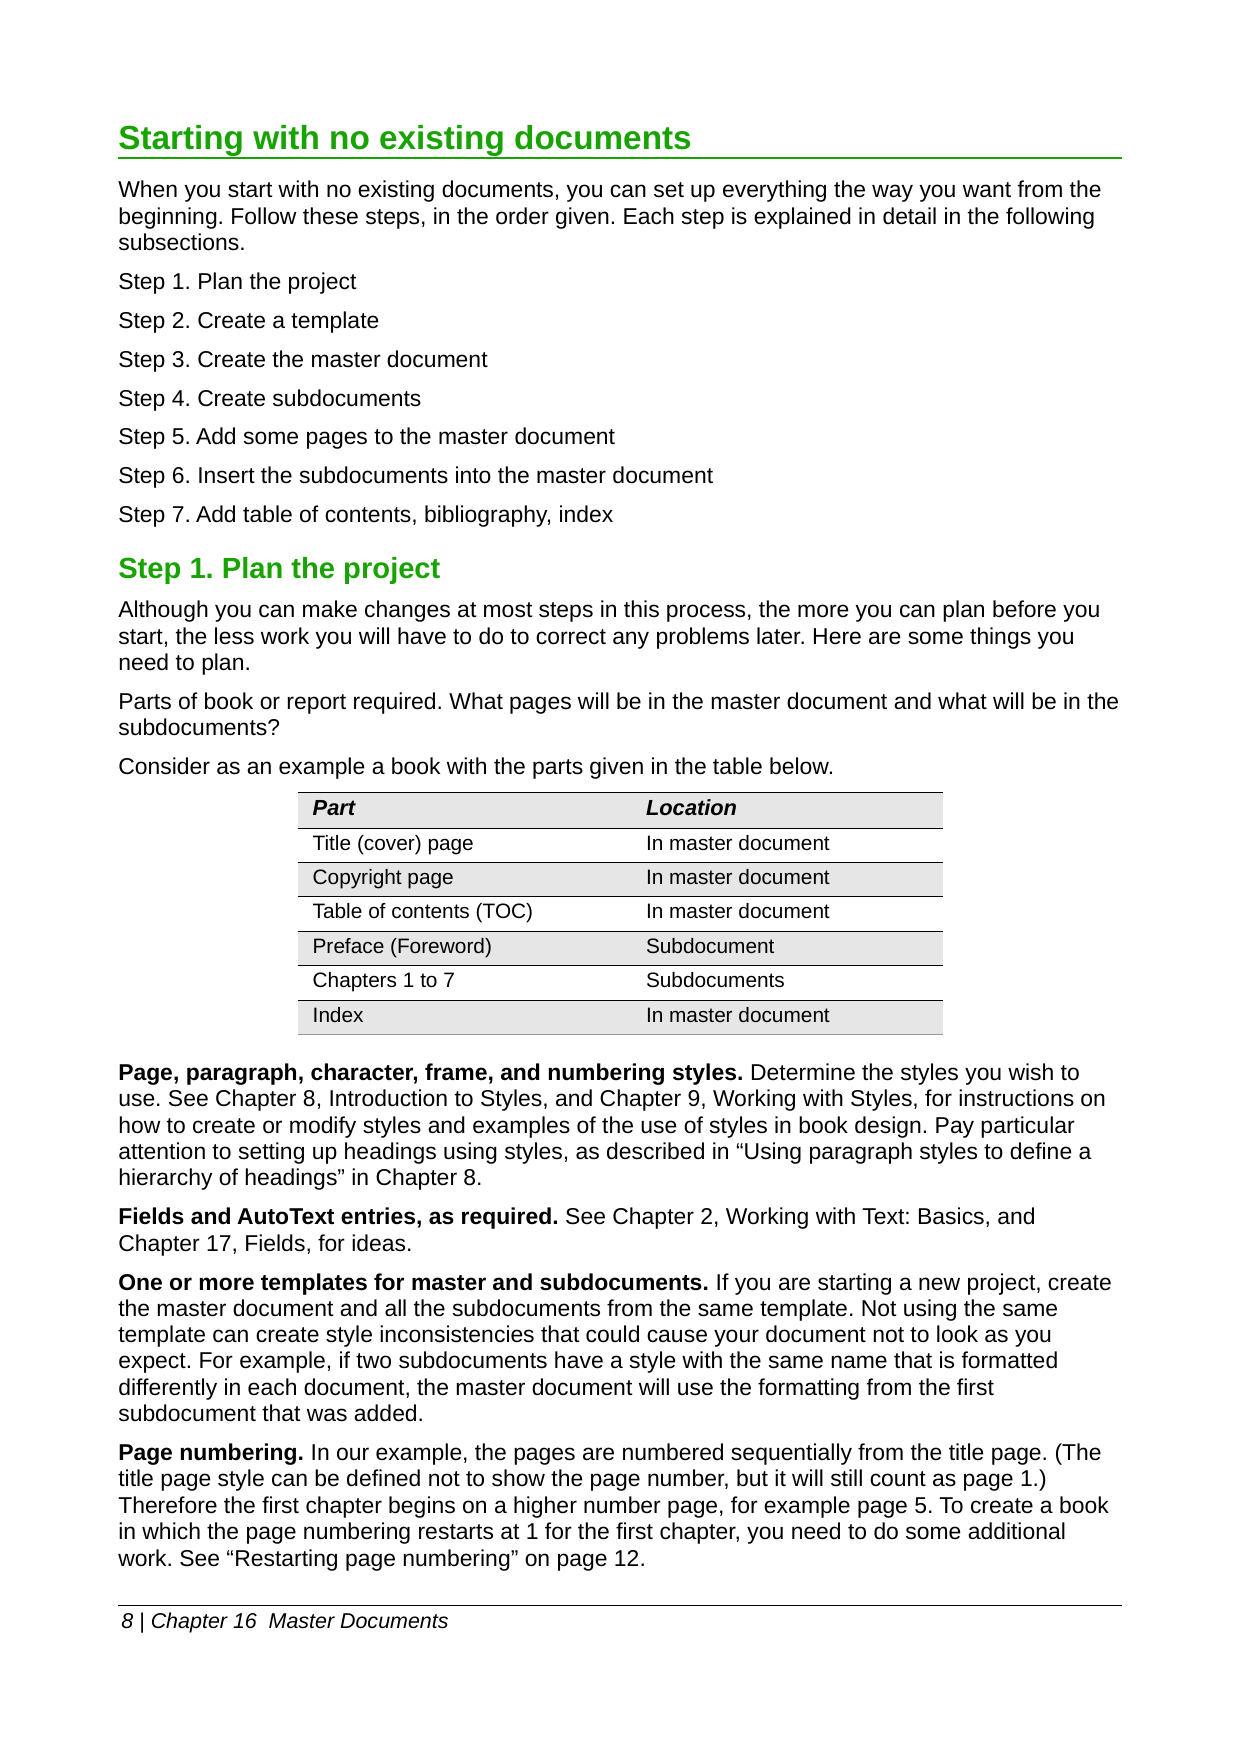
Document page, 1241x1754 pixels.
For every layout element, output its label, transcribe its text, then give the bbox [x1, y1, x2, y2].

list Although you can make changes at most steps in this process, the more you can plan before you start, the less work you will have to do to correct any problems later. Here are some things you need to plan. [118, 596, 1122, 675]
table_cell In master document [631, 1001, 943, 1034]
table_cell Subdocument [631, 932, 943, 965]
table_cell In master document [631, 897, 943, 931]
table_cell Copyright page [298, 863, 631, 896]
table_cell Table of contents (TOC) [298, 897, 631, 931]
table_header Location [631, 793, 943, 828]
table_cell Index [298, 1001, 631, 1034]
text When you start with no existing documents, you can set up everything the way you want from the beginning. Follow these steps, in the order given. Each step is explained in detail in the following subsections. [118, 176, 1122, 255]
text Consider as an example a book with the parts given in the table below. [118, 753, 1122, 779]
subtitle Step 1. Plan the project [118, 551, 1122, 584]
table_cell Title (cover) page [298, 829, 631, 862]
table_cell Subdocuments [631, 966, 943, 999]
text Step 6. Insert the subdocuments into the master document [118, 462, 1122, 488]
text Step 7. Add table of contents, bibliography, index [118, 501, 1122, 527]
text Step 1. Plan the project [118, 268, 1122, 294]
table_header Part [298, 793, 631, 828]
text One or more templates for master and subdocuments. If you are starting a new project, create the master document and all the subdocuments from the same template. Not using the same template can create style inconsistencies that could cause your document not to look as you expect. For example, if two subdocuments have a style with the same name that is formatted differently in each document, the master document will use the formatting from the first subdocument that was added. [118, 1268, 1122, 1427]
text Step 2. Create a template [118, 307, 1122, 333]
subtitle Starting with no existing documents [118, 118, 1122, 157]
text Page, paragraph, character, frame, and numbering styles. Determine the styles you wish to use. See Chapter 8, Introduction to Styles, and Chapter 9, Working with Styles, for instructions on how to create or modify styles and examples of the use of styles in book design. Pay particular attention to setting up headings using styles, as described in “Using paragraph styles to define a hierarchy of headings” in Chapter 8. [118, 1059, 1122, 1191]
text Step 4. Create subdocuments [118, 384, 1122, 411]
table_cell Chapters 1 to 7 [298, 966, 631, 999]
text Step 3. Create the master document [118, 346, 1122, 372]
text Page numbering. In our example, the pages are numbered sequentially from the title page. (The title page style can be defined not to show the page number, but it will still count as page 1.) Therefore the first chapter begins on a higher number page, for example page 5. To create a book in which the page numbering restarts at 1 for the first chapter, you need to do some additional work. See “Restarting page numbering” on page 12. [118, 1439, 1122, 1571]
text Step 5. Add some pages to the master document [118, 423, 1122, 450]
text Fields and AutoText entries, as required. See Chapter 2, Working with Text: Basics, and Chapter 17, Fields, for ideas. [118, 1203, 1122, 1256]
text Parts of book or report required. What pages will be in the master document and what will be in the subdocuments? [118, 688, 1122, 741]
table_cell In master document [631, 863, 943, 896]
table_cell In master document [631, 829, 943, 862]
table_cell Preface (Foreword) [298, 932, 631, 965]
